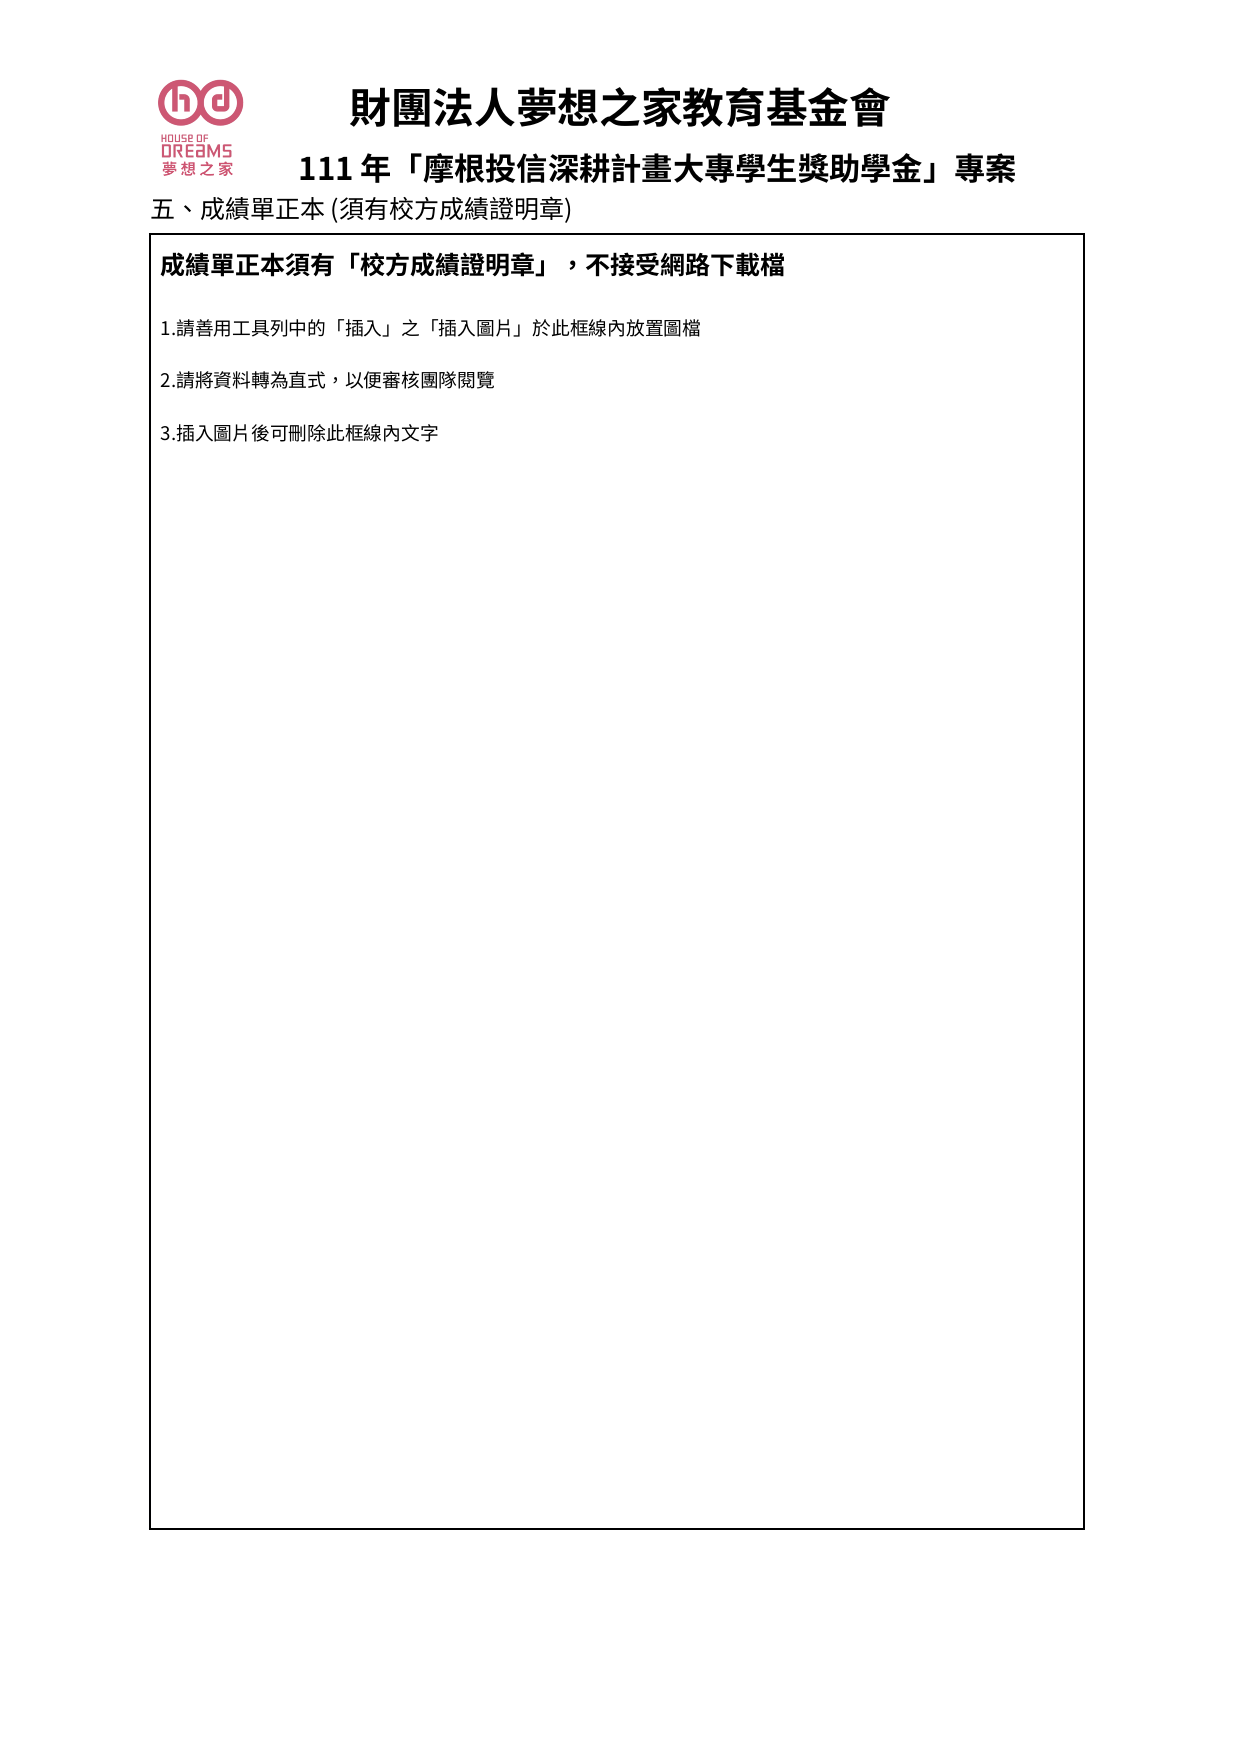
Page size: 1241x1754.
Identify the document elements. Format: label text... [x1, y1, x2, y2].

table_header 成績單正本須有「校方成績證明章」，不接受網路下載檔 1.請善用工具列中的「插入」之「插入圖片」於此框線內放置圖檔 2.請將資料轉為直式，以便審核團隊閱覽 3.插入圖片後可刪除此框線內文字 [151, 235, 1083, 1528]
picture [150, 75, 251, 176]
text 五、成績單正本 (須有校方成績證明章) [150, 189, 1090, 226]
